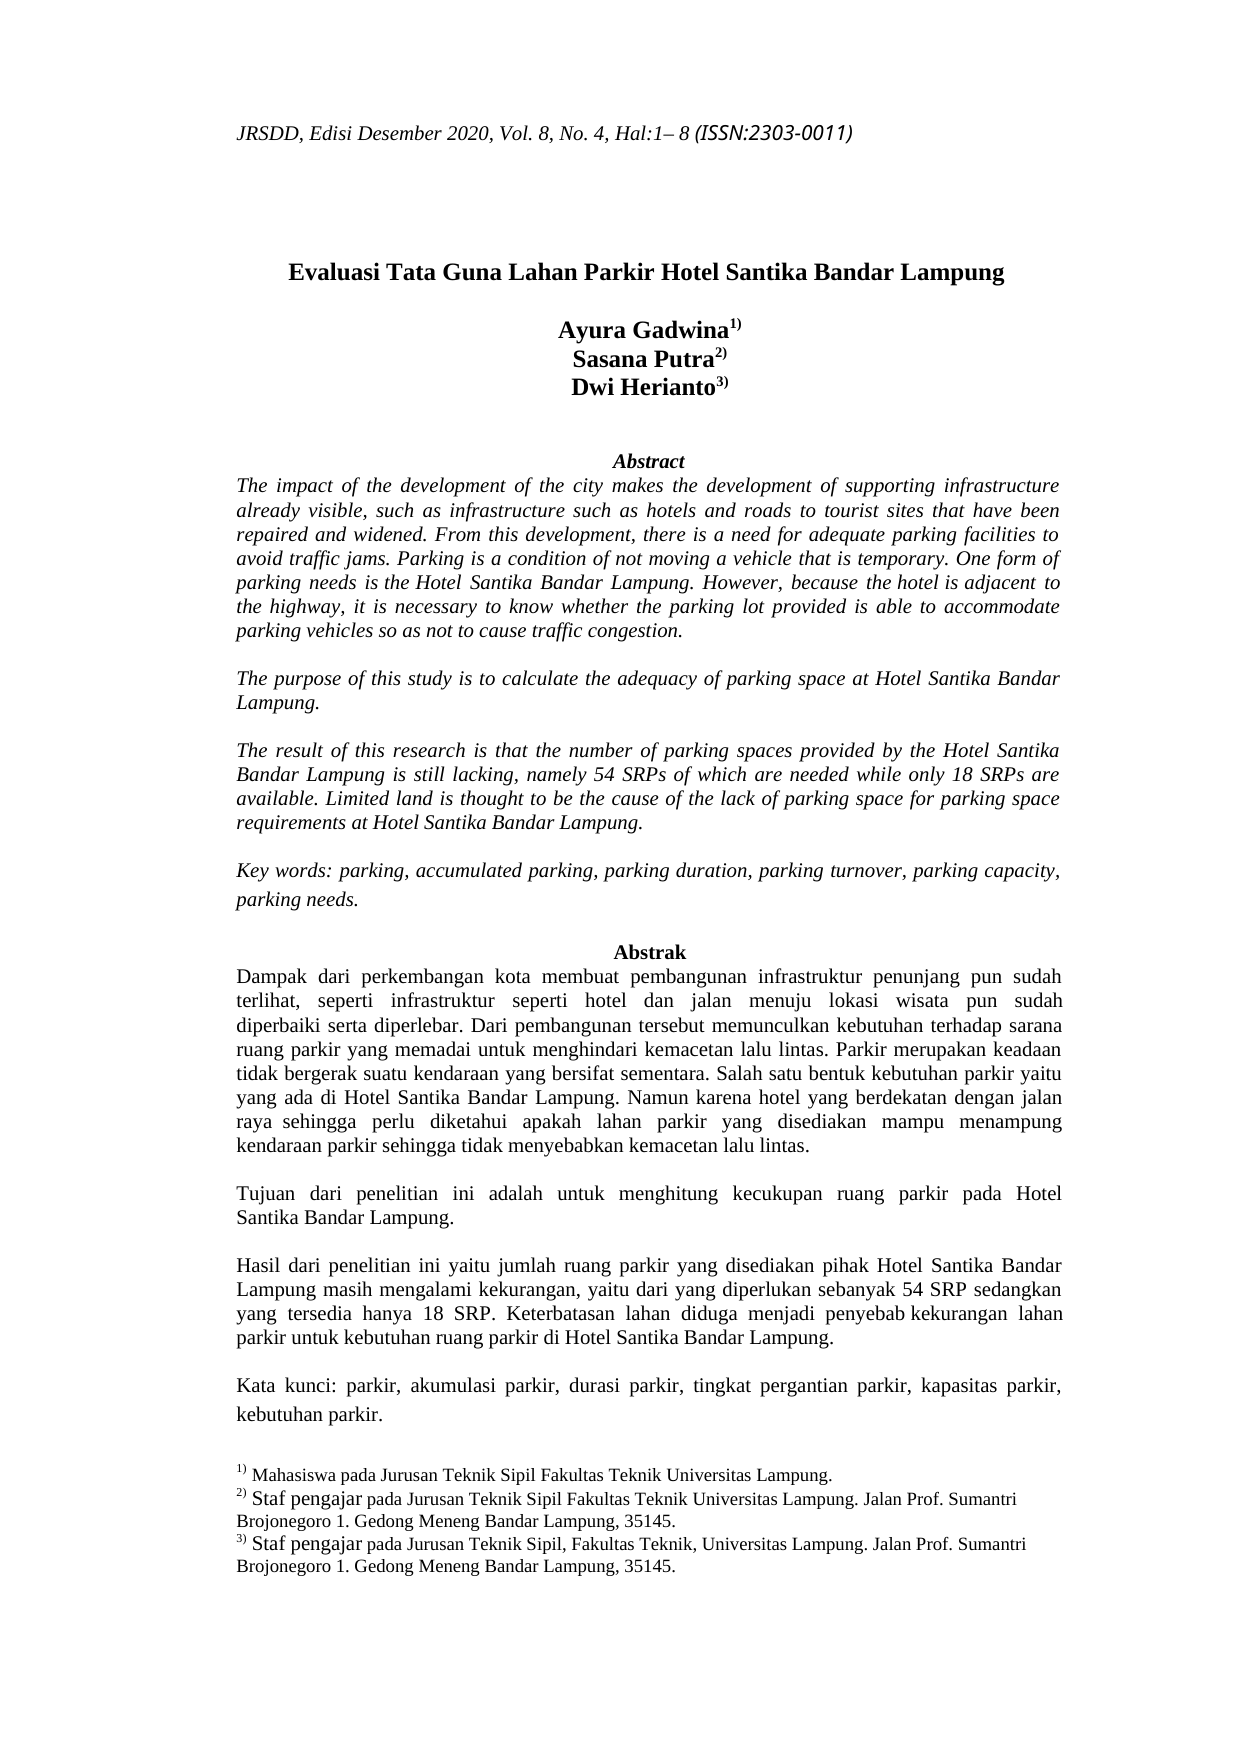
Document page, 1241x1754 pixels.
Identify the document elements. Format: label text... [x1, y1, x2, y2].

text The impact of the development of the city makes the development of supporting infrastructure already visible, such as infrastructure such as hotels and roads to tourist sites that have been repaired and widened. From this development, there is a need for adequate parking facilities to avoid traffic jams. Parking is a condition of not moving a vehicle that is temporary. One form of parking needs is the Hotel Santika Bandar Lampung. However, because the hotel is adjacent to the highway, it is necessary to know whether the parking lot provided is able to accommodate parking vehicles so as not to cause traffic congestion. [236, 473, 1063, 642]
text Kata kunci: parkir, akumulasi parkir, durasi parkir, tingkat pergantian parkir, kapasitas parkir, kebutuhan parkir. [236, 1373, 1063, 1427]
text Key words: parking, accumulated parking, parking duration, parking turnover, parking capacity, parking needs. [236, 858, 1063, 912]
text The purpose of this study is to calculate the adequacy of parking space at Hotel Santika Bandar Lampung. [236, 666, 1063, 714]
text Evaluasi Tata Guna Lahan Parkir Hotel Santika Bandar Lampung [236, 257, 1063, 286]
text ) Staf pengajar pada Jurusan Teknik Sipil, Fakultas Teknik, Universitas Lampung. Jalan Prof. Sumantri Brojonegoro 1. Gedong Meneng Bandar Lampung, 35145. [236, 1531, 1063, 1577]
text The result of this research is that the number of parking spaces provided by the Hotel Santika Bandar Lampung is still lacking, namely 54 SRPs of which are needed while only 18 SRPs are available. Limited land is thought to be the cause of the lack of parking space for parking space requirements at Hotel Santika Bandar Lampung. [236, 738, 1063, 834]
text Abstrak [236, 940, 1063, 964]
text Sasana Putra) [236, 344, 1063, 372]
text ) Staf pengajar pada Jurusan Teknik Sipil Fakultas Teknik Universitas Lampung. Jalan Prof. Sumantri Brojonegoro 1. Gedong Meneng Bandar Lampung, 35145. [236, 1486, 1063, 1531]
text ) Mahasiswa pada Jurusan Teknik Sipil Fakultas Teknik Universitas Lampung. [236, 1461, 1063, 1486]
text Abstract [236, 449, 1063, 473]
text Tujuan dari penelitian ini adalah untuk menghitung kecukupan ruang parkir pada Hotel Santika Bandar Lampung. [236, 1181, 1063, 1229]
text Ayura Gadwina) [236, 315, 1063, 344]
text Dwi Herianto) [236, 372, 1063, 401]
text Dampak dari perkembangan kota membuat pembangunan infrastruktur penunjang pun sudah terlihat, seperti infrastruktur seperti hotel dan jalan menuju lokasi wisata pun sudah diperbaiki serta diperlebar. Dari pembangunan tersebut memunculkan kebutuhan terhadap sarana ruang parkir yang memadai untuk menghindari kemacetan lalu lintas. Parkir merupakan keadaan tidak bergerak suatu kendaraan yang bersifat sementara. Salah satu bentuk kebutuhan parkir yaitu yang ada di Hotel Santika Bandar Lampung. Namun karena hotel yang berdekatan dengan jalan raya sehingga perlu diketahui apakah lahan parkir yang disediakan mampu menampung kendaraan parkir sehingga tidak menyebabkan kemacetan lalu lintas. [236, 964, 1063, 1157]
text Hasil dari penelitian ini yaitu jumlah ruang parkir yang disediakan pihak Hotel Santika Bandar Lampung masih mengalami kekurangan, yaitu dari yang diperlukan sebanyak 54 SRP sedangkan yang tersedia hanya 18 SRP. Keterbatasan lahan diduga menjadi penyebab kekurangan lahan parkir untuk kebutuhan ruang parkir di Hotel Santika Bandar Lampung. [236, 1253, 1063, 1349]
